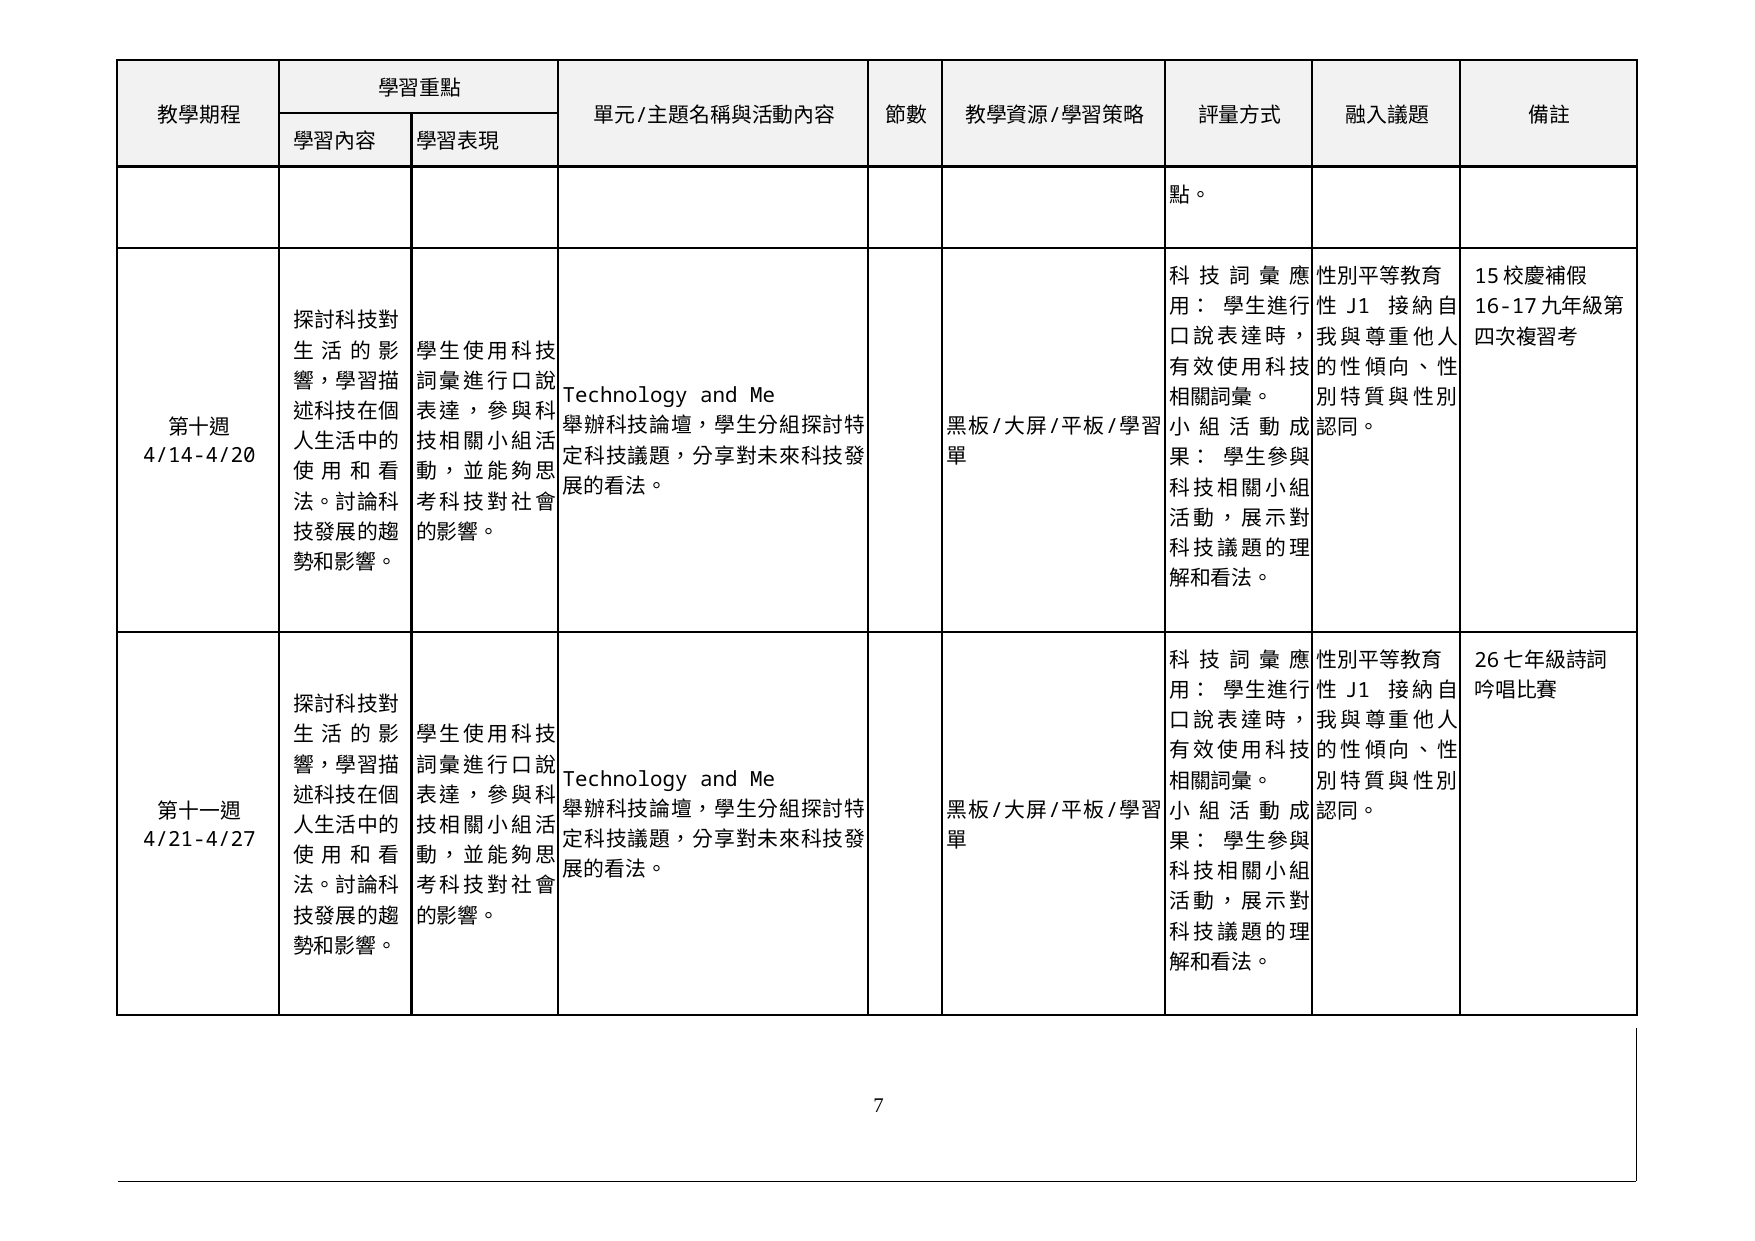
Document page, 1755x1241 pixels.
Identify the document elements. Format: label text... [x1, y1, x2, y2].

table_cell 第十週 4/14-4/20 [118, 249, 278, 631]
table_cell 性別平等教育 性J1 接納自我與尊重他人的性傾向、性別特質與性別認同。 [1313, 633, 1459, 1014]
table_cell 黑板/大屏/平板/學習單 [943, 633, 1164, 1014]
table_cell 科技詞彙應用： 學生進行口說表達時，有效使用科技相關詞彙。 小組活動成果： 學生參與科技相關小組活動，展示對科技議題的理解和看法。 [1166, 249, 1311, 631]
table_header 教學資源/學習策略 [943, 61, 1164, 165]
table_cell Technology and Me 舉辦科技論壇，學生分組探討特定科技議題，分享對未來科技發展的看法。 [559, 249, 867, 631]
table_cell [1461, 168, 1636, 247]
table_header 節數 [869, 61, 941, 165]
table_cell [280, 168, 410, 247]
table_cell 學習表現 [413, 114, 557, 165]
table_cell [869, 168, 941, 247]
table_cell [869, 249, 941, 631]
table_cell [869, 633, 941, 1014]
table_cell 科技詞彙應用： 學生進行口說表達時，有效使用科技相關詞彙。 小組活動成果： 學生參與科技相關小組活動，展示對科技議題的理解和看法。 [1166, 633, 1311, 1014]
table_cell 26七年級詩詞吟唱比賽 [1461, 633, 1636, 1014]
table_cell [118, 168, 278, 247]
table_cell 探討科技對生活的影響，學習描述科技在個人生活中的使用和看法。討論科技發展的趨勢和影響。 [280, 633, 410, 1014]
table_cell [943, 168, 1164, 247]
table_cell Technology and Me 舉辦科技論壇，學生分組探討特定科技議題，分享對未來科技發展的看法。 [559, 633, 867, 1014]
table_cell 點。 [1166, 168, 1311, 247]
table_header 單元/主題名稱與活動內容 [559, 61, 867, 165]
table_header 備註 [1461, 61, 1636, 165]
table_header 學習重點 [280, 61, 557, 112]
table_cell 學生使用科技詞彙進行口說表達，參與科技相關小組活動，並能夠思考科技對社會的影響。 [413, 633, 557, 1014]
table_cell 性別平等教育 性J1 接納自我與尊重他人的性傾向、性別特質與性別認同。 [1313, 249, 1459, 631]
table_cell [413, 168, 557, 247]
table_header 教學期程 [118, 61, 278, 165]
table_cell [559, 168, 867, 247]
table_cell 第十一週4/21-4/27 [118, 633, 278, 1014]
table_header 融入議題 [1313, 61, 1459, 165]
table_cell 15校慶補假 16-17九年級第四次複習考 [1461, 249, 1636, 631]
table_cell [1313, 168, 1459, 247]
table_cell 學生使用科技詞彙進行口說表達，參與科技相關小組活動，並能夠思考科技對社會的影響。 [413, 249, 557, 631]
table_cell 黑板/大屏/平板/學習單 [943, 249, 1164, 631]
table_cell 探討科技對生活的影響，學習描述科技在個人生活中的使用和看法。討論科技發展的趨勢和影響。 [280, 249, 410, 631]
table_cell 學習內容 [280, 114, 410, 165]
table_header 評量方式 [1166, 61, 1311, 165]
